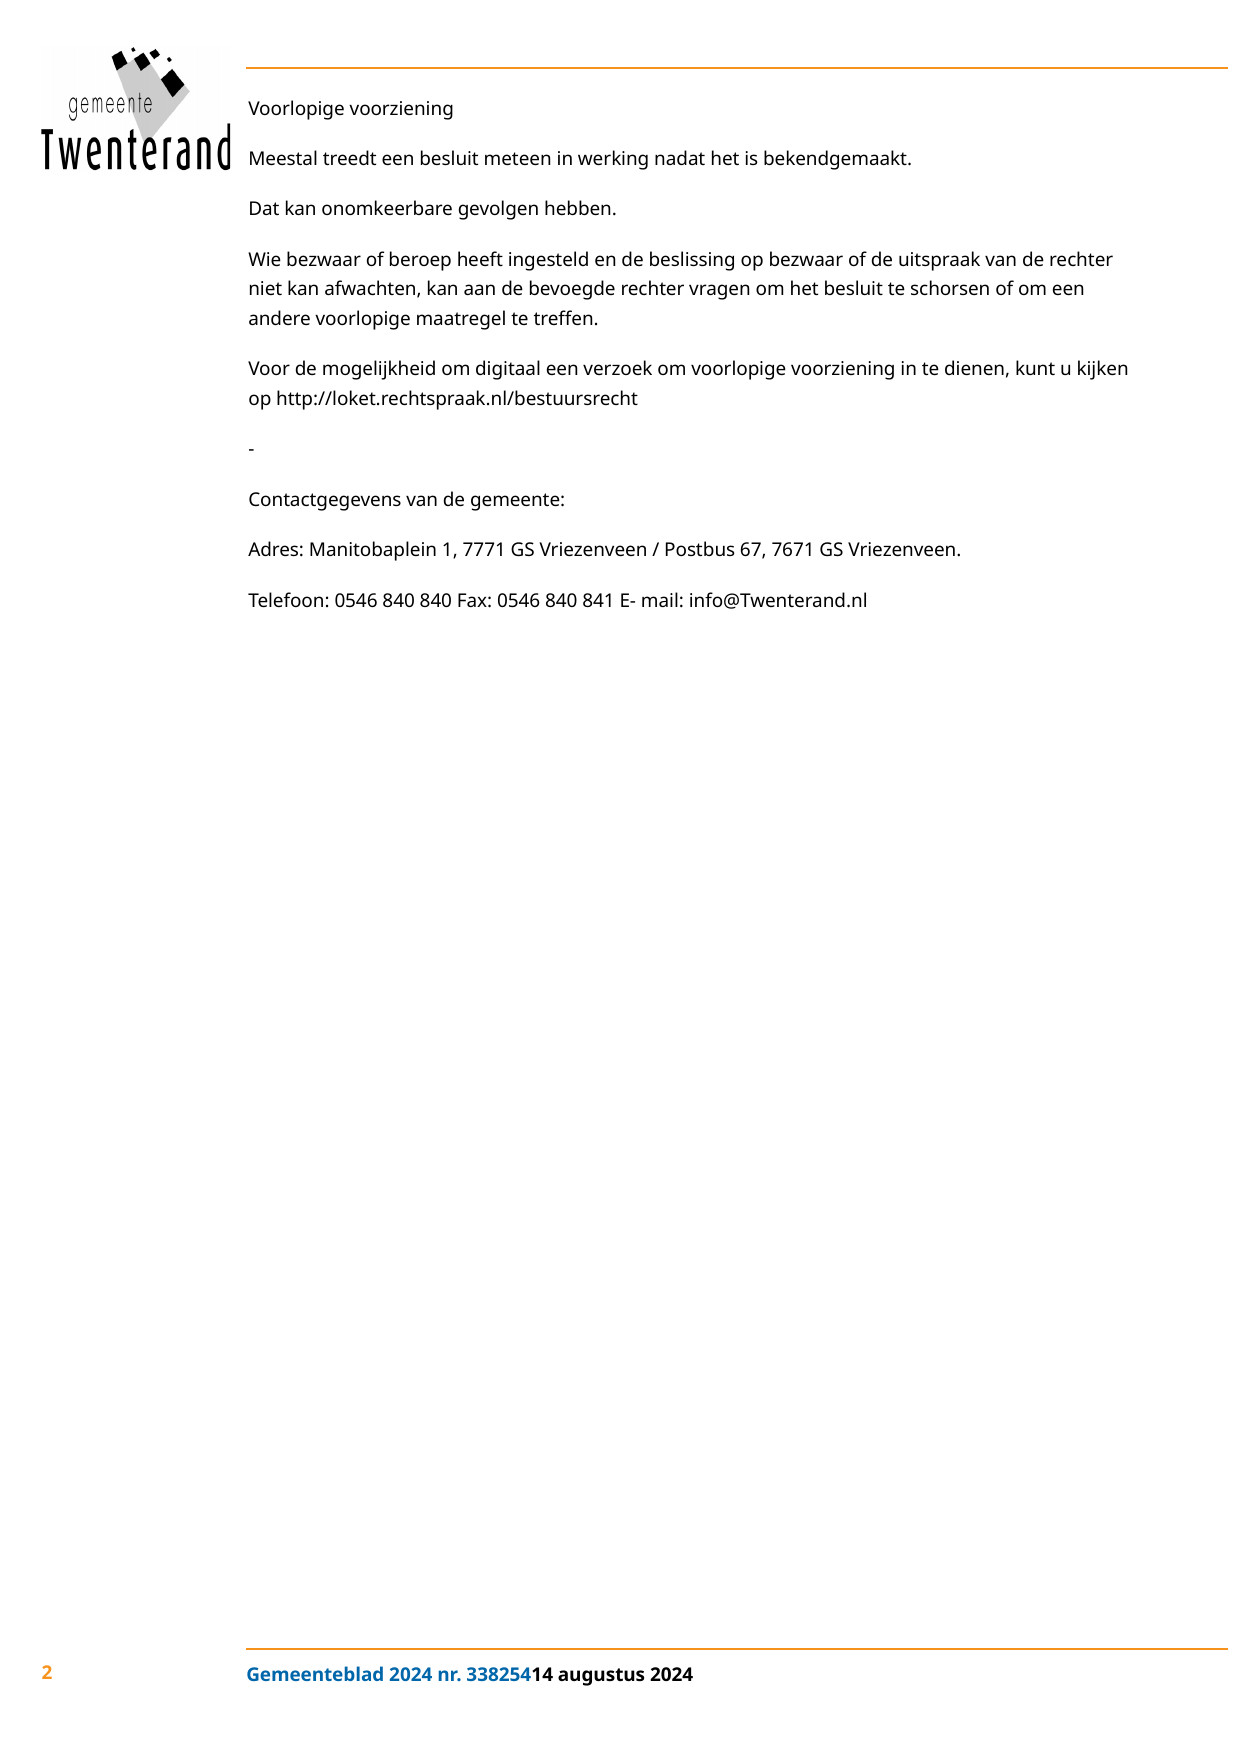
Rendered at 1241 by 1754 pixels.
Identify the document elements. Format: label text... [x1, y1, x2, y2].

text Dat kan onomkeerbare gevolgen hebben. [248, 196, 1152, 221]
text Meestal treedt een besluit meteen in werking nadat het is bekendgemaakt. [248, 145, 1152, 171]
text Wie bezwaar of beroep heeft ingesteld en de beslissing op bezwaar of de uitspraak van de rechter niet kan afwachten, kan aan de bevoegde rechter vragen om het besluit te schorsen of om een andere voorlopige maatregel te treffen. [248, 246, 1152, 331]
text Contactgegevens van de gemeente: [248, 486, 1152, 512]
picture [41, 47, 231, 172]
text Voor de mogelijkheid om digitaal een verzoek om voorlopige voorziening in te dienen, kunt u kijken op http://loket.rechtspraak.nl/bestuursrecht [248, 356, 1152, 411]
text - [248, 436, 1152, 461]
text Telefoon: 0546 840 840 Fax: 0546 840 841 E- mail: info@Twenterand.nl [248, 587, 1152, 613]
text Adres: Manitobaplein 1, 7771 GS Vriezenveen / Postbus 67, 7671 GS Vriezenveen. [248, 536, 1152, 562]
text Voorlopige voorziening [248, 95, 1152, 121]
